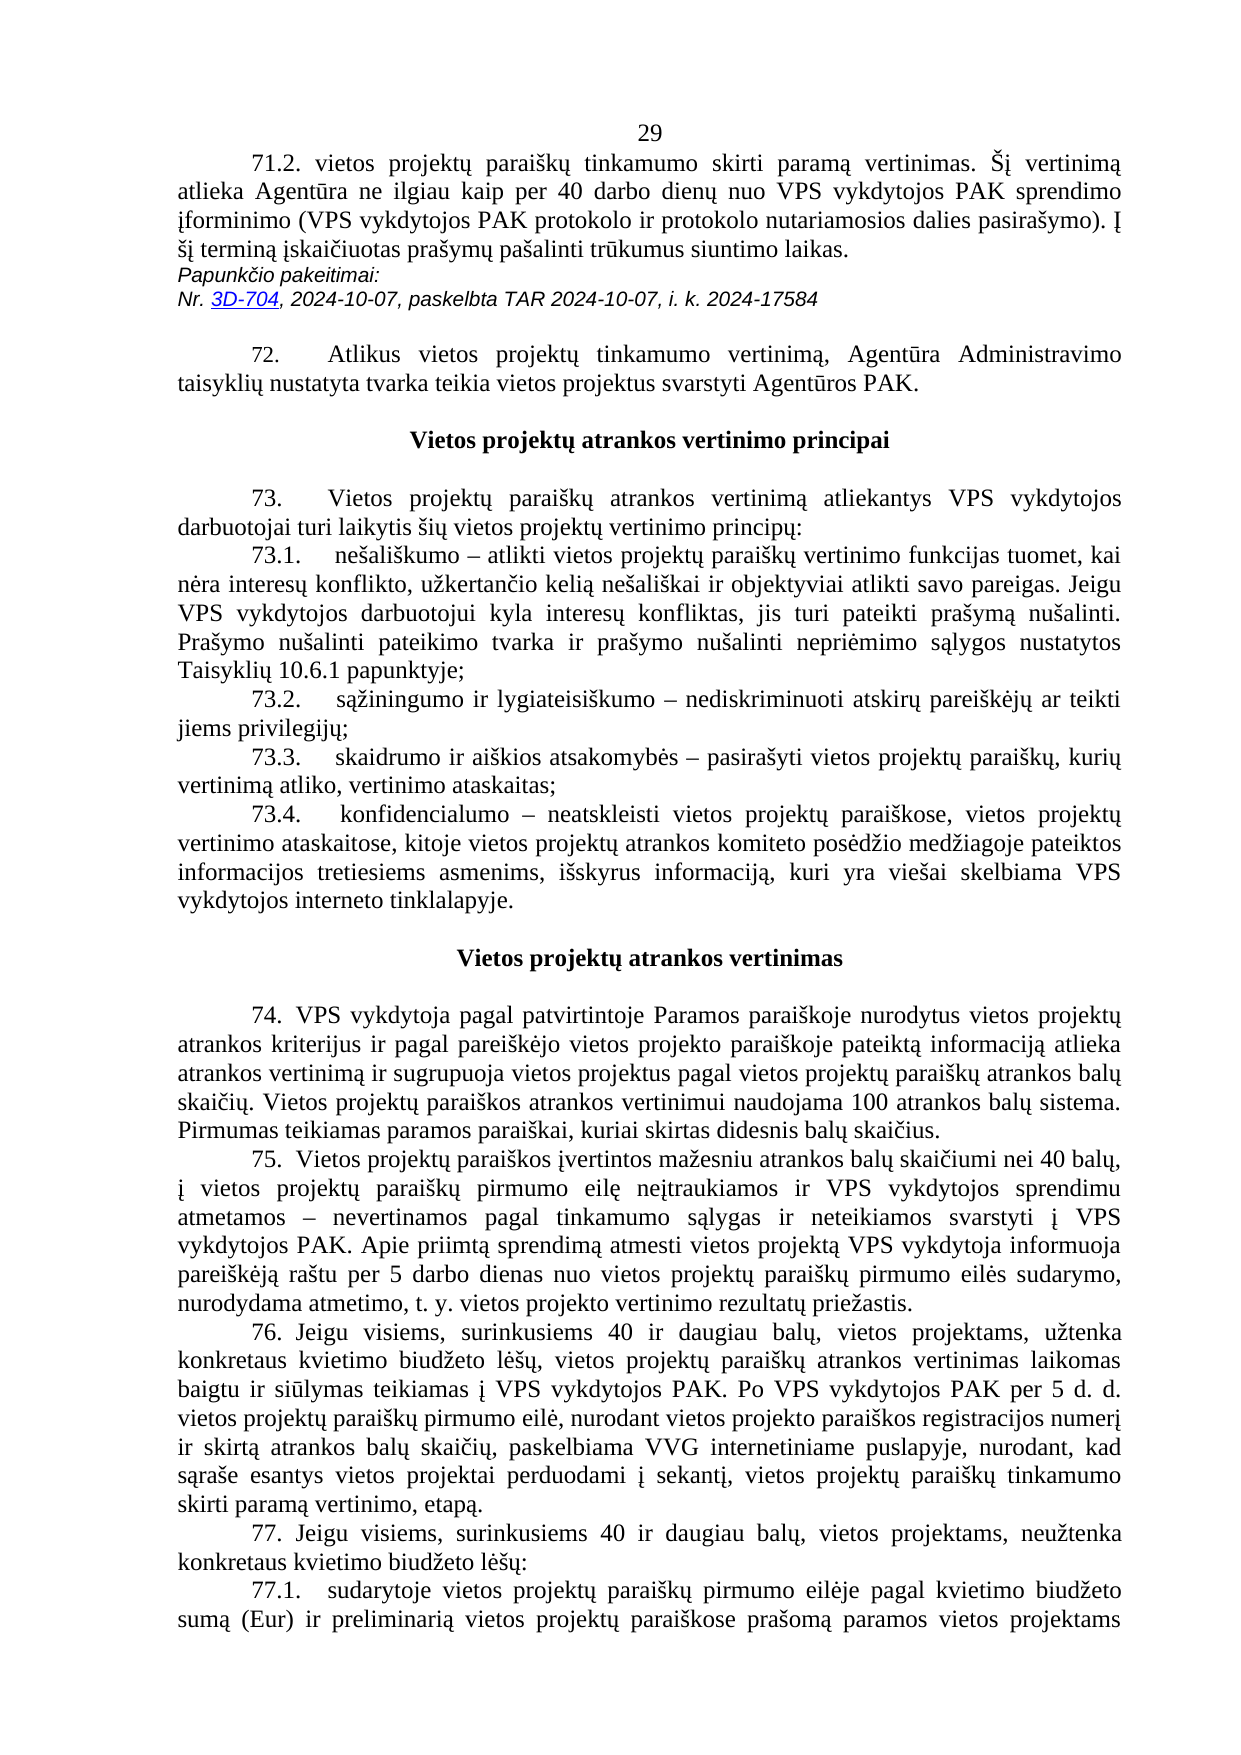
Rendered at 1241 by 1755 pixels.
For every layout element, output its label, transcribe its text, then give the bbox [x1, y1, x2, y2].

text 77.1. sudarytoje vietos projektų paraiškų pirmumo eilėje pagal kvietimo biudžeto sumą (Eur) ir preliminarią vietos projektų paraiškose prašomą paramos vietos projektams [177, 1576, 1122, 1633]
text 76. Jeigu visiems, surinkusiems 40 ir daugiau balų, vietos projektams, užtenka konkretaus kvietimo biudžeto lėšų, vietos projektų paraiškų atrankos vertinimas laikomas baigtu ir siūlymas teikiamas į VPS vykdytojos PAK. Po VPS vykdytojos PAK per 5 d. d. vietos projektų paraiškų pirmumo eilė, nurodant vietos projekto paraiškos registracijos numerį ir skirtą atrankos balų skaičių, paskelbiama VVG internetiniame puslapyje, nurodant, kad sąraše esantys vietos projektai perduodami į sekantį, vietos projektų paraiškų tinkamumo skirti paramą vertinimo, etapą. [177, 1317, 1122, 1518]
text 73.4. konfidencialumo – neatskleisti vietos projektų paraiškose, vietos projektų vertinimo ataskaitose, kitoje vietos projektų atrankos komiteto posėdžio medžiagoje pateiktos informacijos tretiesiems asmenims, išskyrus informaciją, kuri yra viešai skelbiama VPS vykdytojos interneto tinklalapyje. [177, 799, 1122, 914]
text 73.1. nešališkumo – atlikti vietos projektų paraiškų vertinimo funkcijas tuomet, kai nėra interesų konflikto, užkertančio kelią nešališkai ir objektyviai atlikti savo pareigas. Jeigu VPS vykdytojos darbuotojui kyla interesų konfliktas, jis turi pateikti prašymą nušalinti. Prašymo nušalinti pateikimo tvarka ir prašymo nušalinti nepriėmimo sąlygos nustatytos Taisyklių 10.6.1 papunktyje; [177, 541, 1122, 684]
text 71.2. vietos projektų paraiškų tinkamumo skirti paramą vertinimas. Šį vertinimą atlieka Agentūra ne ilgiau kaip per 40 darbo dienų nuo VPS vykdytojos PAK sprendimo įforminimo (VPS vykdytojos PAK protokolo ir protokolo nutariamosios dalies pasirašymo). Į šį terminą įskaičiuotas prašymų pašalinti trūkumus siuntimo laikas. [177, 148, 1122, 263]
text Vietos projektų atrankos vertinimo principai [177, 426, 1122, 454]
text 75. Vietos projektų paraiškos įvertintos mažesniu atrankos balų skaičiumi nei 40 balų, į vietos projektų paraiškų pirmumo eilę neįtraukiamos ir VPS vykdytojos sprendimu atmetamos – nevertinamos pagal tinkamumo sąlygas ir neteikiamos svarstyti į VPS vykdytojos PAK. Apie priimtą sprendimą atmesti vietos projektą VPS vykdytoja informuoja pareiškėją raštu per 5 darbo dienas nuo vietos projektų paraiškų pirmumo eilės sudarymo, nurodydama atmetimo, t. y. vietos projekto vertinimo rezultatų priežastis. [177, 1144, 1122, 1317]
text Nr. 3D-704, 2024-10-07, paskelbta TAR 2024-10-07, i. k. 2024-17584 [177, 287, 1122, 311]
text 73. Vietos projektų paraiškų atrankos vertinimą atliekantys VPS vykdytojos darbuotojai turi laikytis šių vietos projektų vertinimo principų: [177, 483, 1122, 541]
text 77. Jeigu visiems, surinkusiems 40 ir daugiau balų, vietos projektams, neužtenka konkretaus kvietimo biudžeto lėšų: [177, 1518, 1122, 1576]
text 73.3. skaidrumo ir aiškios atsakomybės – pasirašyti vietos projektų paraiškų, kurių vertinimą atliko, vertinimo ataskaitas; [177, 742, 1122, 799]
text 73.2. sąžiningumo ir lygiateisiškumo – nediskriminuoti atskirų pareiškėjų ar teikti jiems privilegijų; [177, 684, 1122, 742]
text Vietos projektų atrankos vertinimas [177, 943, 1122, 972]
text 74. VPS vykdytoja pagal patvirtintoje Paramos paraiškoje nurodytus vietos projektų atrankos kriterijus ir pagal pareiškėjo vietos projekto paraiškoje pateiktą informaciją atlieka atrankos vertinimą ir sugrupuoja vietos projektus pagal vietos projektų paraiškų atrankos balų skaičių. Vietos projektų paraiškos atrankos vertinimui naudojama 100 atrankos balų sistema. Pirmumas teikiamas paramos paraiškai, kuriai skirtas didesnis balų skaičius. [177, 1001, 1122, 1144]
text Papunkčio pakeitimai: [177, 263, 1122, 287]
text 72. Atlikus vietos projektų tinkamumo vertinimą, Agentūra Administravimo taisyklių nustatyta tvarka teikia vietos projektus svarstyti Agentūros PAK. [177, 339, 1122, 397]
